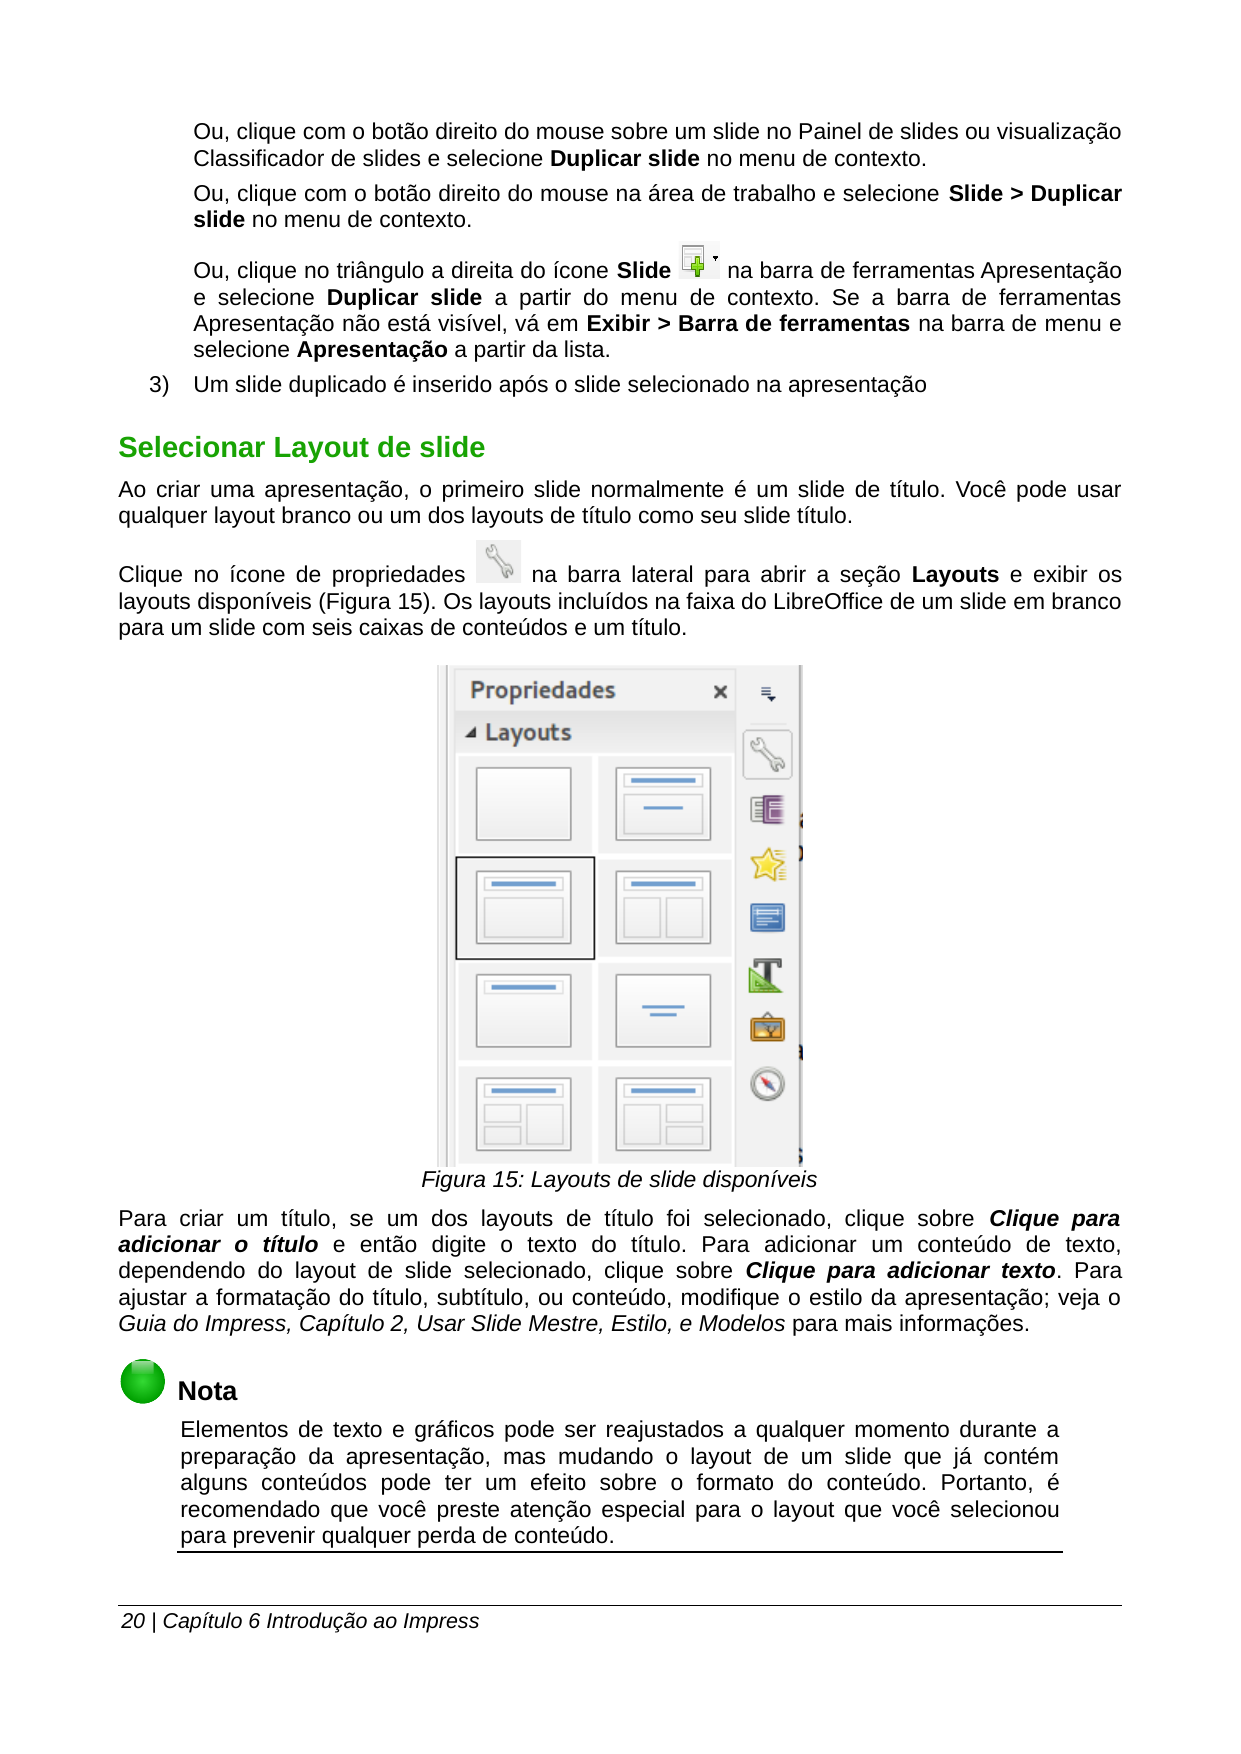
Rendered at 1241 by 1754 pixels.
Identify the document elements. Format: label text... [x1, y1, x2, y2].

picture [437, 665, 803, 1167]
text Elementos de texto e gráficos pode ser reajustados a qualquer momento durante a preparação da apresentação, mas mudando o layout de um slide que já contém alguns conteúdos pode ter um efeito sobre o formato do conteúdo. Portanto, é recomendado que você preste atenção especial para o layout que você selecionou para prevenir qualquer perda de conteúdo. [177, 1413, 1063, 1551]
list Ou, clique no triângulo a direita do ícone Slide na barra de ferramentas Apresentação e selecione Duplicar slide a partir do menu de contexto. Se a barra de ferramentas Apresentação não está visível, vá em Exibir > Barra de ferramentas na barra de menu e selecione Apresentação a partir da lista. [165, 241, 1122, 363]
subtitle Selecionar Layout de slide [118, 430, 1122, 464]
list Ou, clique com o botão direito do mouse na área de trabalho e selecione Slide > Duplicar slide no menu de contexto. [165, 180, 1122, 232]
text Clique no ícone de propriedades na barra lateral para abrir a seção Layouts e exibir os layouts disponíveis (Figura 15). Os layouts incluídos na faixa do LibreOffice de um slide em branco para um slide com seis caixas de conteúdos e um título. [118, 541, 1122, 640]
text Figura 15: Layouts de slide disponíveis [413, 665, 827, 1193]
subtitle Nota [118, 1357, 1122, 1406]
list Ou, clique com o botão direito do mouse sobre um slide no Painel de slides ou visualização Classificador de slides e selecione Duplicar slide no menu de contexto. [169, 118, 1122, 171]
list Um slide duplicado é inserido após o slide selecionado na apresentação [169, 371, 1122, 398]
text Ao criar uma apresentação, o primeiro slide normalmente é um slide de título. Você pode usar qualquer layout branco ou um dos layouts de título como seu slide título. [118, 476, 1122, 528]
text Para criar um título, se um dos layouts de título foi selecionado, clique sobre Clique para adicionar o título e então digite o texto do título. Para adicionar um conteúdo de texto, dependendo do layout de slide selecionado, clique sobre Clique para adicionar texto. Para ajustar a formatação do título, subtítulo, ou conteúdo, modifique o estilo da apresentação; veja o Guia do Impress, Capítulo 2, Usar Slide Mestre, Estilo, e Modelos para mais informações. [118, 1205, 1122, 1337]
